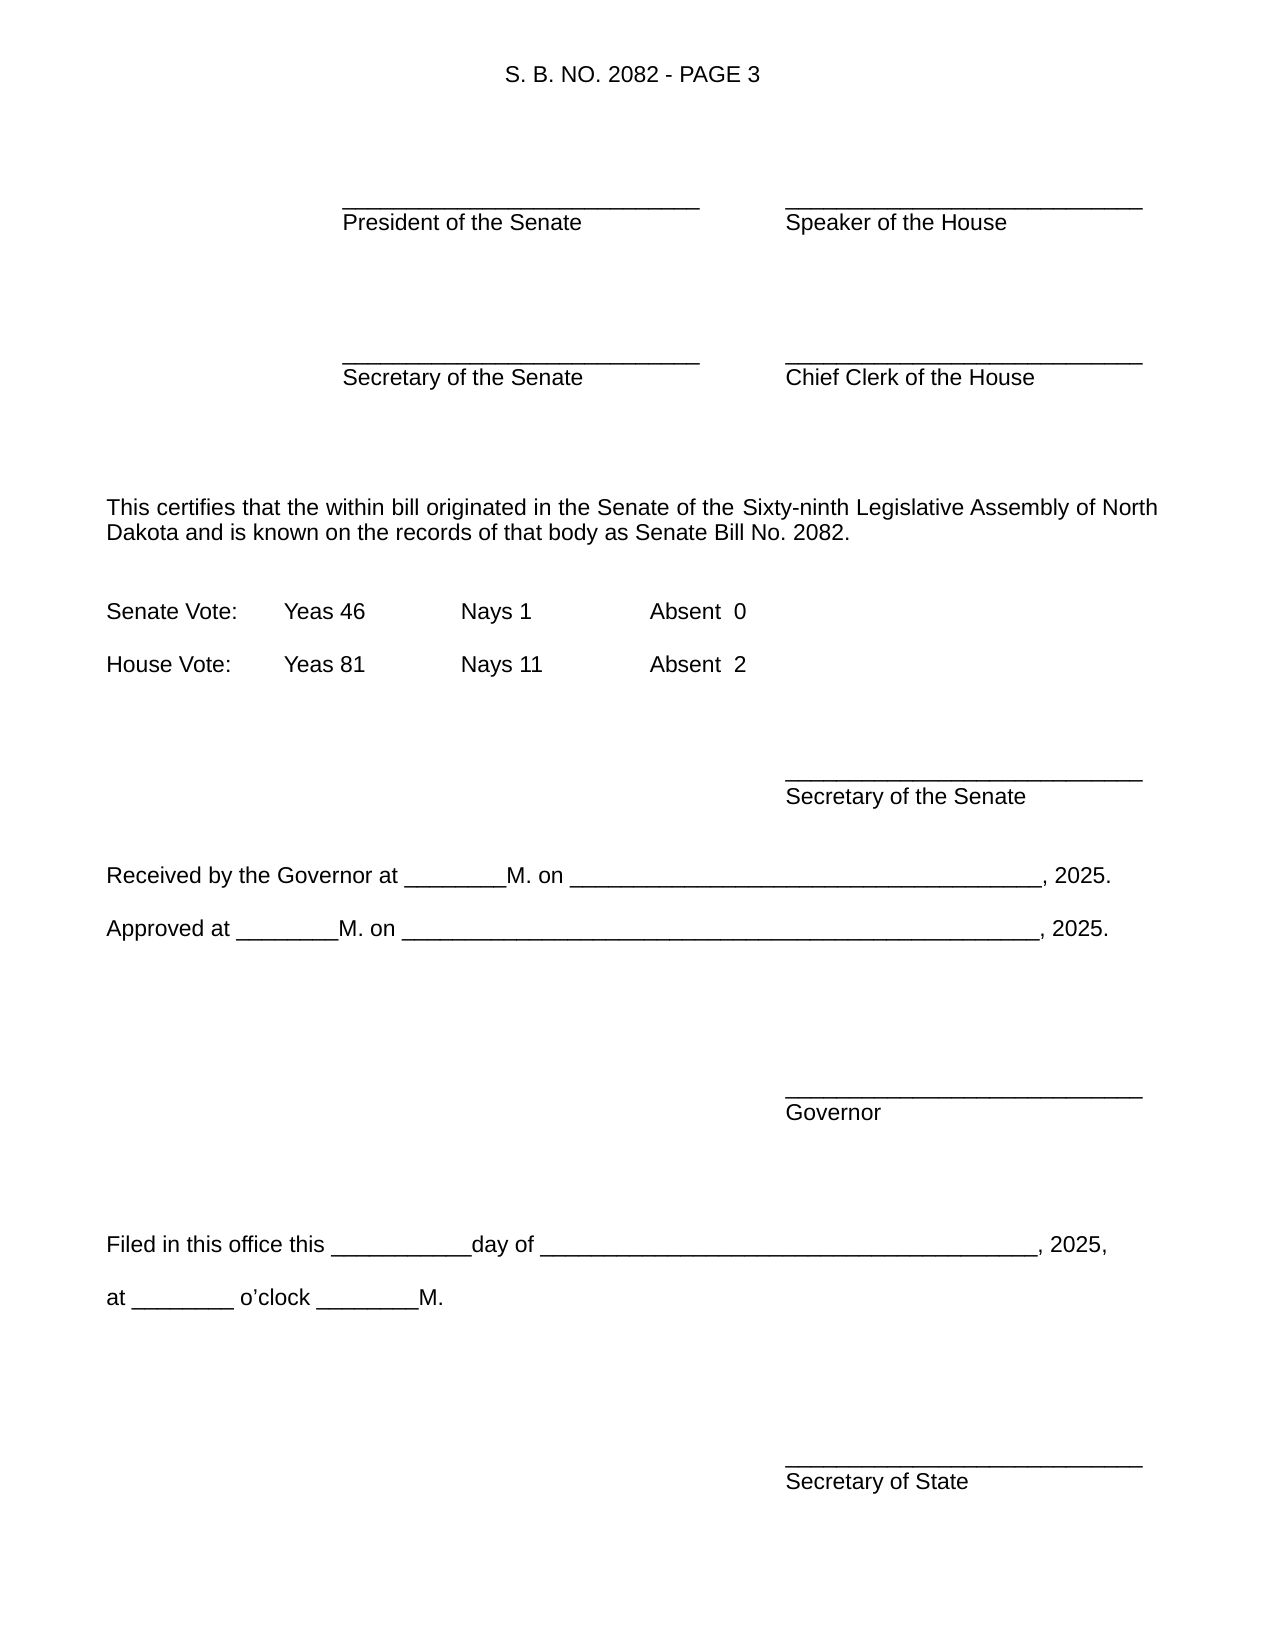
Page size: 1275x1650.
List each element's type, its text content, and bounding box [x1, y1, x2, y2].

text House Vote: Yeas 81 Nays 11 Absent 2 [106, 651, 1158, 677]
text ____________________________ [106, 756, 1158, 783]
text at ________ o’clock ________M. [106, 1283, 1158, 1310]
text Secretary of State [106, 1468, 1158, 1494]
text This certifies that the within bill originated in the Senate of the Sixty-ninth Legislative Assembly of North Dakota and is known on the records of that body as Senate Bill No. 2082. [106, 496, 1158, 546]
text Senate Vote: Yeas 46 Nays 1 Absent 0 [106, 598, 1158, 625]
text ____________________________ ____________________________ [106, 186, 1158, 211]
text Filed in this office this ___________day of _______________________________________, 2025, [106, 1231, 1158, 1257]
text President of the Senate Speaker of the House [106, 211, 1158, 236]
text Secretary of the Senate [106, 783, 1158, 809]
text ____________________________ [106, 1073, 1158, 1099]
text Received by the Governor at ________M. on _____________________________________, 2025. [106, 862, 1158, 888]
text Approved at ________M. on __________________________________________________, 2025. [106, 914, 1158, 941]
text Governor [106, 1099, 1158, 1125]
text ____________________________ ____________________________ [106, 341, 1158, 366]
text ____________________________ [106, 1442, 1158, 1468]
text Secretary of the Senate Chief Clerk of the House [106, 366, 1158, 391]
